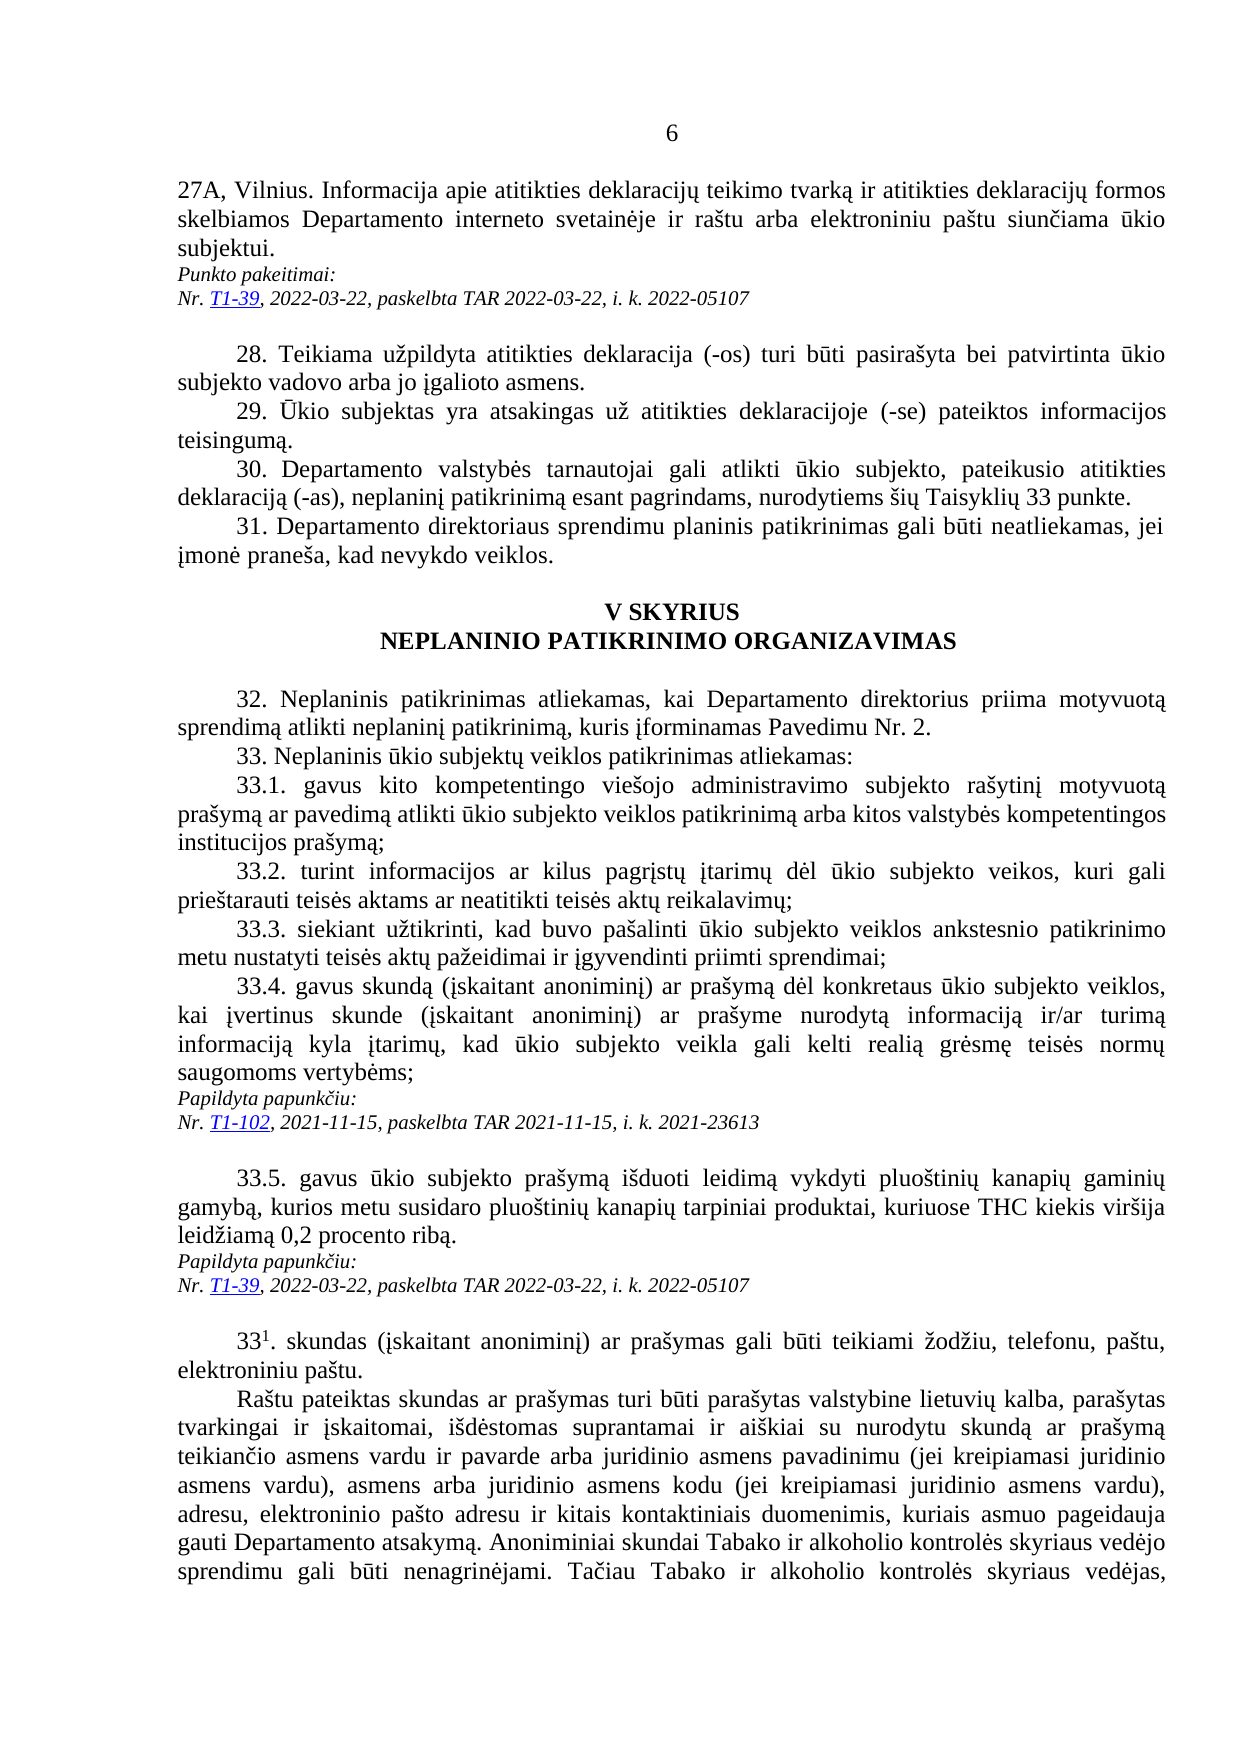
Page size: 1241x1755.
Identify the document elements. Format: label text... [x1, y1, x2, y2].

text 30. Departamento valstybės tarnautojai gali atlikti ūkio subjekto, pateikusio atitikties deklaraciją (-as), neplaninį patikrinimą esant pagrindams, nurodytiems šių Taisyklių 33 punkte. [177, 454, 1167, 511]
text 33.5. gavus ūkio subjekto prašymą išduoti leidimą vykdyti pluoštinių kanapių gaminių gamybą, kurios metu susidaro pluoštinių kanapių tarpiniai produktai, kuriuose THC kiekis viršija leidžiamą 0,2 procento ribą. [177, 1163, 1167, 1249]
text 331. skundas (įskaitant anoniminį) ar prašymas gali būti teikiami žodžiu, telefonu, paštu, elektroniniu paštu. [177, 1326, 1167, 1384]
text 27A, Vilnius. Informacija apie atitikties deklaracijų teikimo tvarką ir atitikties deklaracijų formos skelbiamos Departamento interneto svetainėje ir raštu arba elektroniniu paštu siunčiama ūkio subjektui. [177, 176, 1167, 262]
text Punkto pakeitimai: [177, 262, 1167, 286]
text 29. Ūkio subjektas yra atsakingas už atitikties deklaracijoje (-se) pateiktos informacijos teisingumą. [177, 396, 1167, 454]
text V SKYRIUS [177, 597, 1167, 626]
text 33.3. siekiant užtikrinti, kad buvo pašalinti ūkio subjekto veiklos ankstesnio patikrinimo metu nustatyti teisės aktų pažeidimai ir įgyvendinti priimti sprendimai; [177, 914, 1167, 971]
text 32. Neplaninis patikrinimas atliekamas, kai Departamento direktorius priima motyvuotą sprendimą atlikti neplaninį patikrinimą, kuris įforminamas Pavedimu Nr. 2. [177, 684, 1167, 741]
text 33. Neplaninis ūkio subjektų veiklos patikrinimas atliekamas: [177, 741, 1167, 770]
text Nr. T1-102, 2021-11-15, paskelbta TAR 2021-11-15, i. k. 2021-23613 [177, 1110, 1167, 1134]
text NEplaninio PAtikrinimo ORGANIZAVIMas [177, 626, 1167, 655]
text 33.4. gavus skundą (įskaitant anoniminį) ar prašymą dėl konkretaus ūkio subjekto veiklos, kai įvertinus skunde (įskaitant anoniminį) ar prašyme nurodytą informaciją ir/ar turimą informaciją kyla įtarimų, kad ūkio subjekto veikla gali kelti realią grėsmę teisės normų saugomoms vertybėms; [177, 971, 1167, 1086]
text Nr. T1-39, 2022-03-22, paskelbta TAR 2022-03-22, i. k. 2022-05107 [177, 1273, 1167, 1297]
text 33.2. turint informacijos ar kilus pagrįstų įtarimų dėl ūkio subjekto veikos, kuri gali prieštarauti teisės aktams ar neatitikti teisės aktų reikalavimų; [177, 856, 1167, 914]
text 33.1. gavus kito kompetentingo viešojo administravimo subjekto rašytinį motyvuotą prašymą ar pavedimą atlikti ūkio subjekto veiklos patikrinimą arba kitos valstybės kompetentingos institucijos prašymą; [177, 770, 1167, 856]
text 31. Departamento direktoriaus sprendimu planinis patikrinimas gali būti neatliekamas, jei įmonė praneša, kad nevykdo veiklos. [177, 511, 1167, 569]
text Nr. T1-39, 2022-03-22, paskelbta TAR 2022-03-22, i. k. 2022-05107 [177, 286, 1167, 310]
text Papildyta papunkčiu: [177, 1086, 1167, 1110]
text Papildyta papunkčiu: [177, 1249, 1167, 1273]
text 28. Teikiama užpildyta atitikties deklaracija (-os) turi būti pasirašyta bei patvirtinta ūkio subjekto vadovo arba jo įgalioto asmens. [177, 339, 1167, 396]
text Raštu pateiktas skundas ar prašymas turi būti parašytas valstybine lietuvių kalba, parašytas tvarkingai ir įskaitomai, išdėstomas suprantamai ir aiškiai su nurodytu skundą ar prašymą teikiančio asmens vardu ir pavarde arba juridinio asmens pavadinimu (jei kreipiamasi juridinio asmens vardu), asmens arba juridinio asmens kodu (jei kreipiamasi juridinio asmens vardu), adresu, elektroninio pašto adresu ir kitais kontaktiniais duomenimis, kuriais asmuo pageidauja gauti Departamento atsakymą. Anoniminiai skundai Tabako ir alkoholio kontrolės skyriaus vedėjo sprendimu gali būti nenagrinėjami. Tačiau Tabako ir alkoholio kontrolės skyriaus vedėjas, [177, 1384, 1167, 1585]
